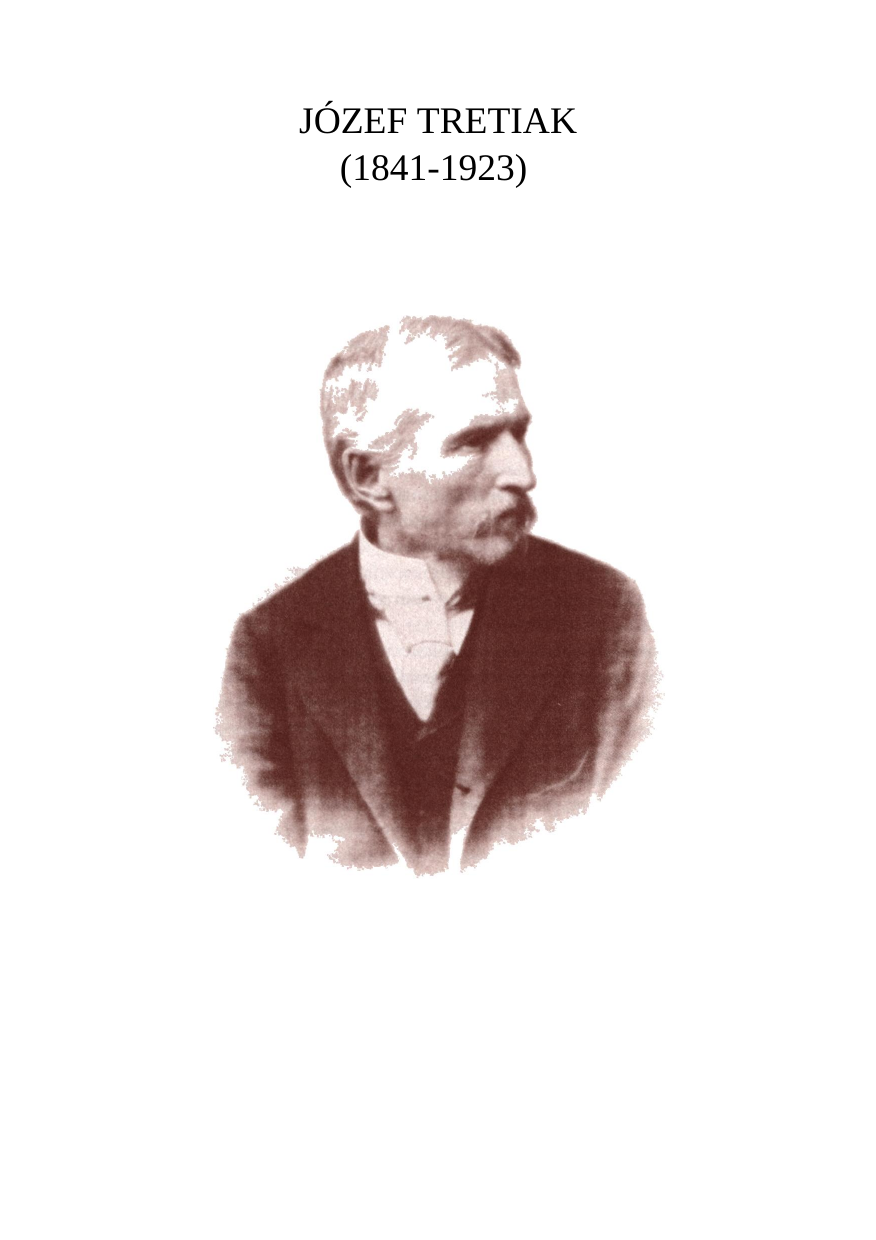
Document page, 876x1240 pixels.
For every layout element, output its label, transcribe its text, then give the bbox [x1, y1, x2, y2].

text JÓZEF TRETIAK (1841-1923) [48, 98, 827, 188]
picture [212, 315, 666, 879]
